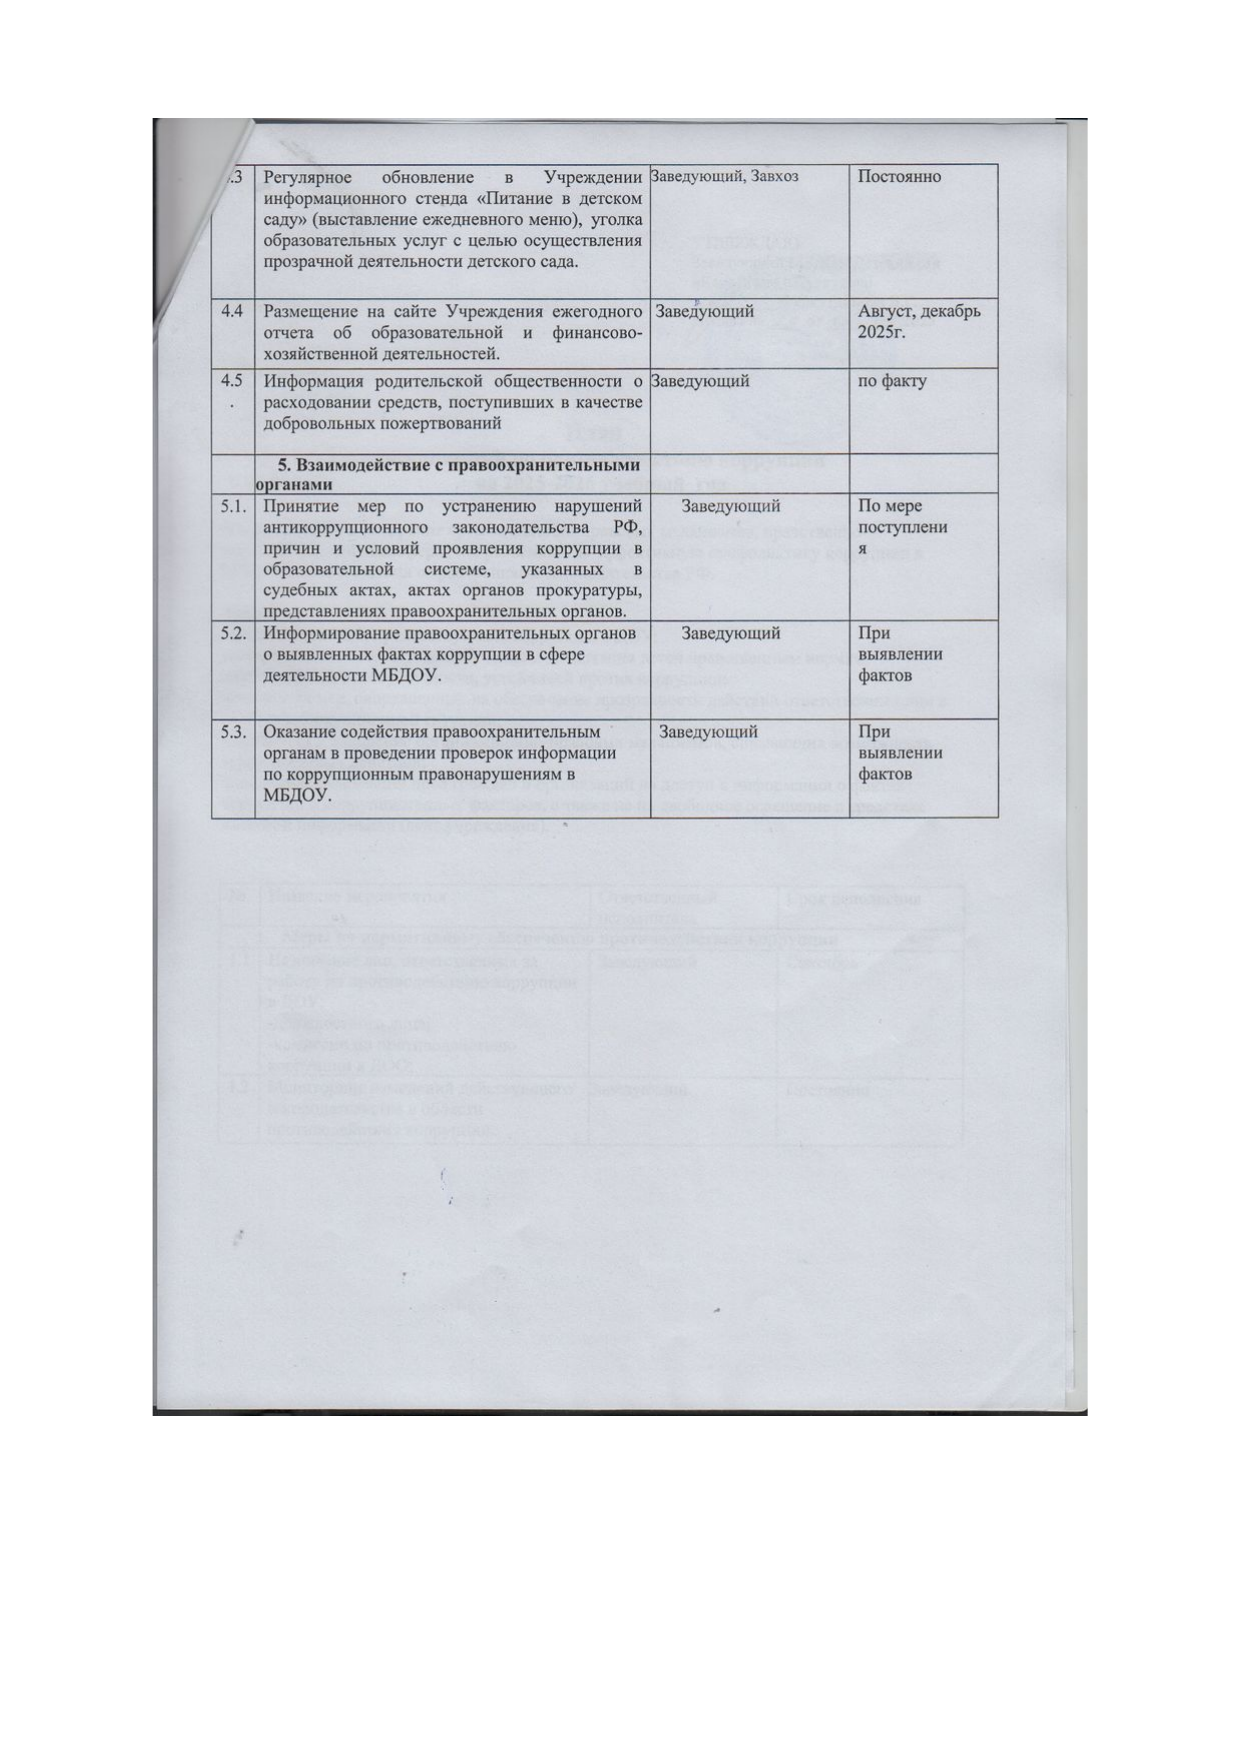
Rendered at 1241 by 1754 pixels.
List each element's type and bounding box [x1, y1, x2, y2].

picture [152, 118, 1088, 1416]
